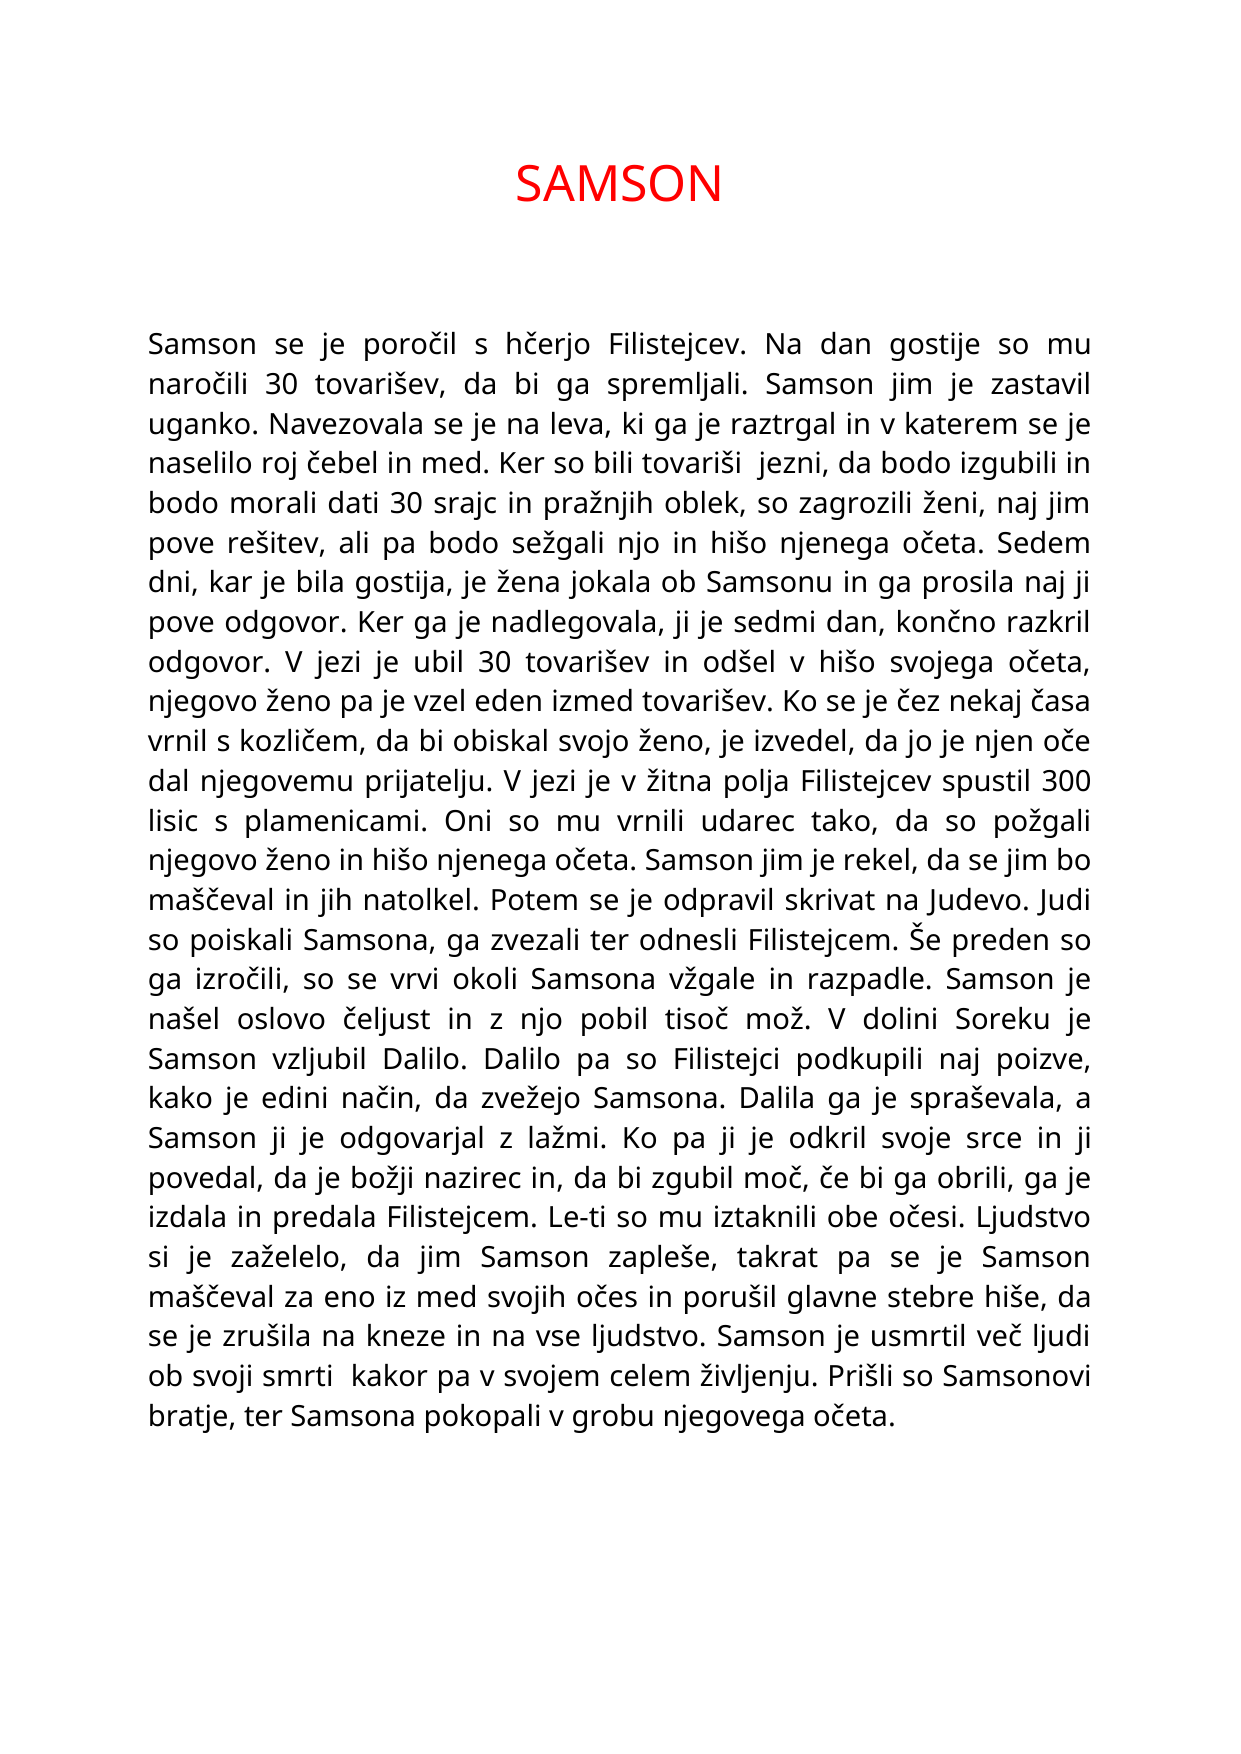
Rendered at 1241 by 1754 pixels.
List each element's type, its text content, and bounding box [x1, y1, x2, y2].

text SAMSON [148, 148, 1093, 216]
subtitle Samson se je poročil s hčerjo Filistejcev. Na dan gostije so mu naročili 30 tovarišev, da bi ga spremljali. Samson jim je zastavil uganko. Navezovala se je na leva, ki ga je raztrgal in v katerem se je naselilo roj čebel in med. Ker so bili tovariši jezni, da bodo izgubili in bodo morali dati 30 srajc in pražnjih oblek, so zagrozili ženi, naj jim pove rešitev, ali pa bodo sežgali njo in hišo njenega očeta. Sedem dni, kar je bila gostija, je žena jokala ob Samsonu in ga prosila naj ji pove odgovor. Ker ga je nadlegovala, ji je sedmi dan, končno razkril odgovor. V jezi je ubil 30 tovarišev in odšel v hišo svojega očeta, njegovo ženo pa je vzel eden izmed tovarišev. Ko se je čez nekaj časa vrnil s kozličem, da bi obiskal svojo ženo, je izvedel, da jo je njen oče dal njegovemu prijatelju. V jezi je v žitna polja Filistejcev spustil 300 lisic s plamenicami. Oni so mu vrnili udarec tako, da so požgali njegovo ženo in hišo njenega očeta. Samson jim je rekel, da se jim bo maščeval in jih natolkel. Potem se je odpravil skrivat na Judevo. Judi so poiskali Samsona, ga zvezali ter odnesli Filistejcem. Še preden so ga izročili, so se vrvi okoli Samsona vžgale in razpadle. Samson je našel oslovo čeljust in z njo pobil tisoč mož. V dolini Soreku je Samson vzljubil Dalilo. Dalilo pa so Filistejci podkupili naj poizve, kako je edini način, da zvežejo Samsona. Dalila ga je spraševala, a Samson ji je odgovarjal z lažmi. Ko pa ji je odkril svoje srce in ji povedal, da je božji nazirec in, da bi zgubil moč, če bi ga obrili, ga je izdala in predala Filistejcem. Le-ti so mu iztaknili obe očesi. Ljudstvo si je zaželelo, da jim Samson zapleše, takrat pa se je Samson maščeval za eno iz med svojih očes in porušil glavne stebre hiše, da se je zrušila na kneze in na vse ljudstvo. Samson je usmrtil več ljudi ob svoji smrti kakor pa v svojem celem življenju. Prišli so Samsonovi bratje, ter Samsona pokopali v grobu njegovega očeta. [148, 323, 1093, 1435]
